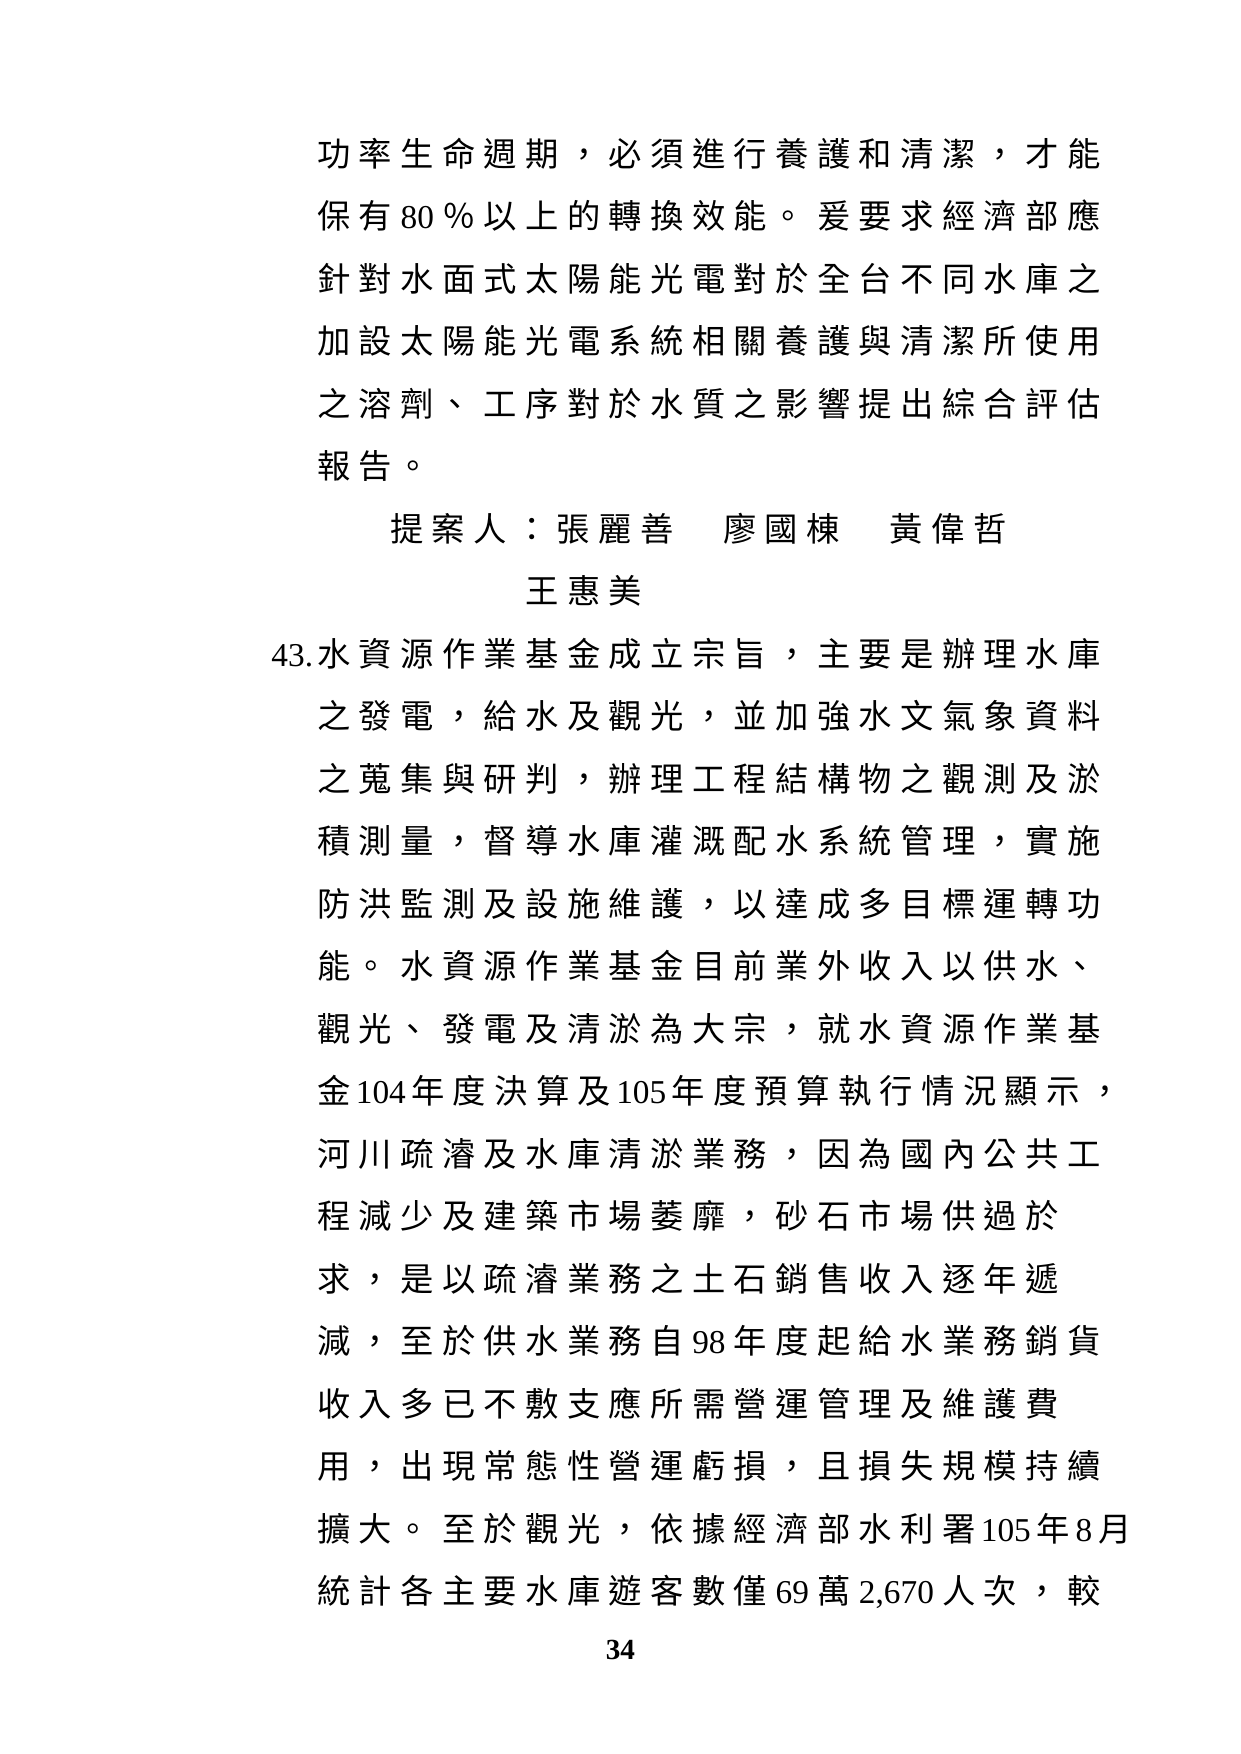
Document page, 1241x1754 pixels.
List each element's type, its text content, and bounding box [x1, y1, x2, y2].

list 功率生命週期，必須進行養護和清潔，才能保有80％以上的轉換效能。爰要求經濟部應針對水面式太陽能光電對於全台不同水庫之加設太陽能光電系統相關養護與清潔所使用之溶劑、工序對於水質之影響提出綜合評估報告。 [265, 110, 1136, 485]
text 提案人：張麗善 廖國棟 黃偉哲 王惠美 [381, 485, 1032, 610]
list 水資源作業基金成立宗旨，主要是辦理水庫之發電，給水及觀光，並加強水文氣象資料之蒐集與研判，辦理工程結構物之觀測及淤積測量，督導水庫灌溉配水系統管理，實施防洪監測及設施維護，以達成多目標運轉功能。水資源作業基金目前業外收入以供水、觀光、發電及清淤為大宗，就水資源作業基金104年度決算及105年度預算執行情況顯示，河川疏濬及水庫清淤業務，因為國內公共工程減少及建築市場萎靡，砂石市場供過於求，是以疏濬業務之土石銷售收入逐年遞減，至於供水業務自98年度起給水業務銷貨收入多已不敷支應所需營運管理及維護費用，出現常態性營運虧損，且損失規模持續擴大。至於觀光，依據經濟部水利署105年8月統計各主要水庫遊客數僅69萬2,670人次，較 [265, 610, 1136, 1610]
